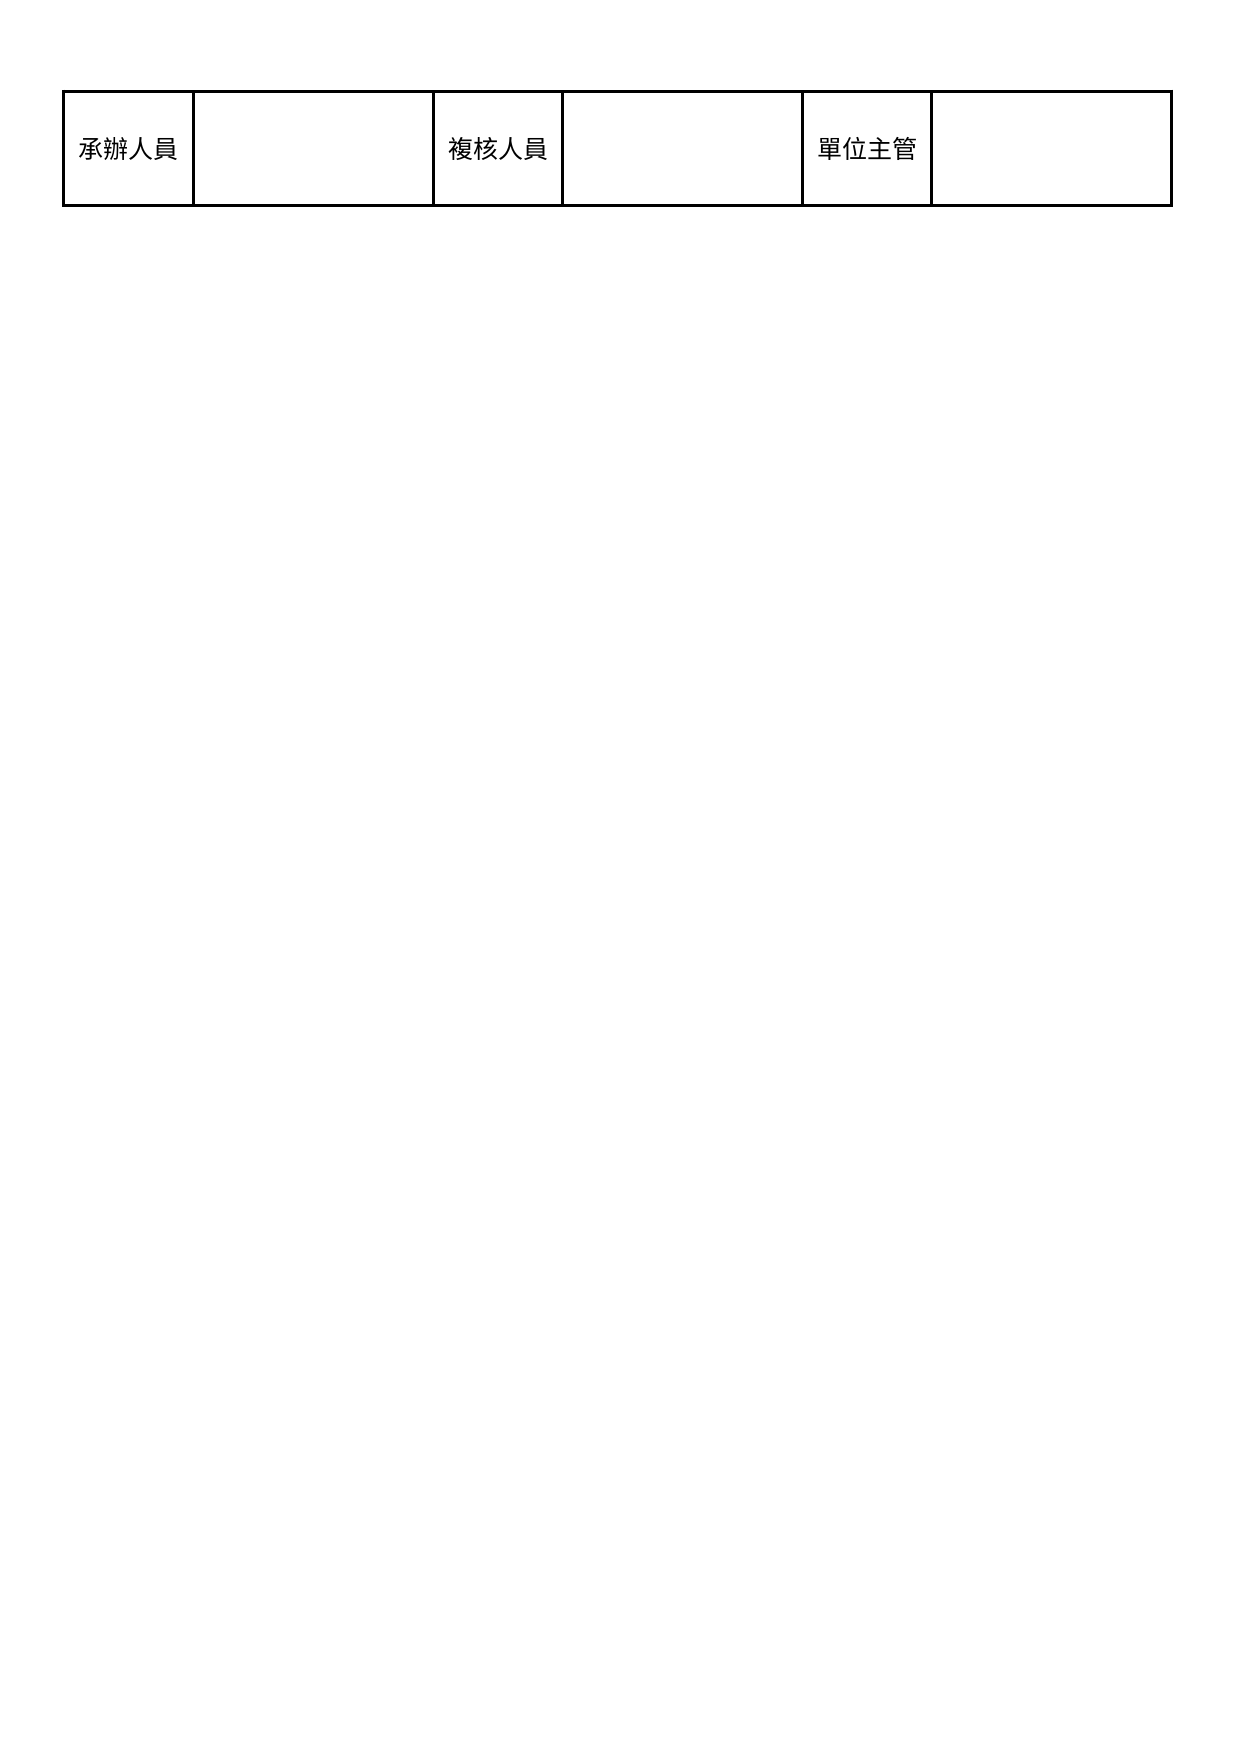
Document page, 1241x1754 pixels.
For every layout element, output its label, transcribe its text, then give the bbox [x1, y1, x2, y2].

table_cell 複核人員 [435, 93, 561, 204]
table_cell [195, 93, 432, 204]
table_cell [564, 93, 801, 204]
table_cell 承辦人員 [65, 93, 192, 204]
table_cell [933, 93, 1170, 204]
table_cell 單位主管 [804, 93, 930, 204]
